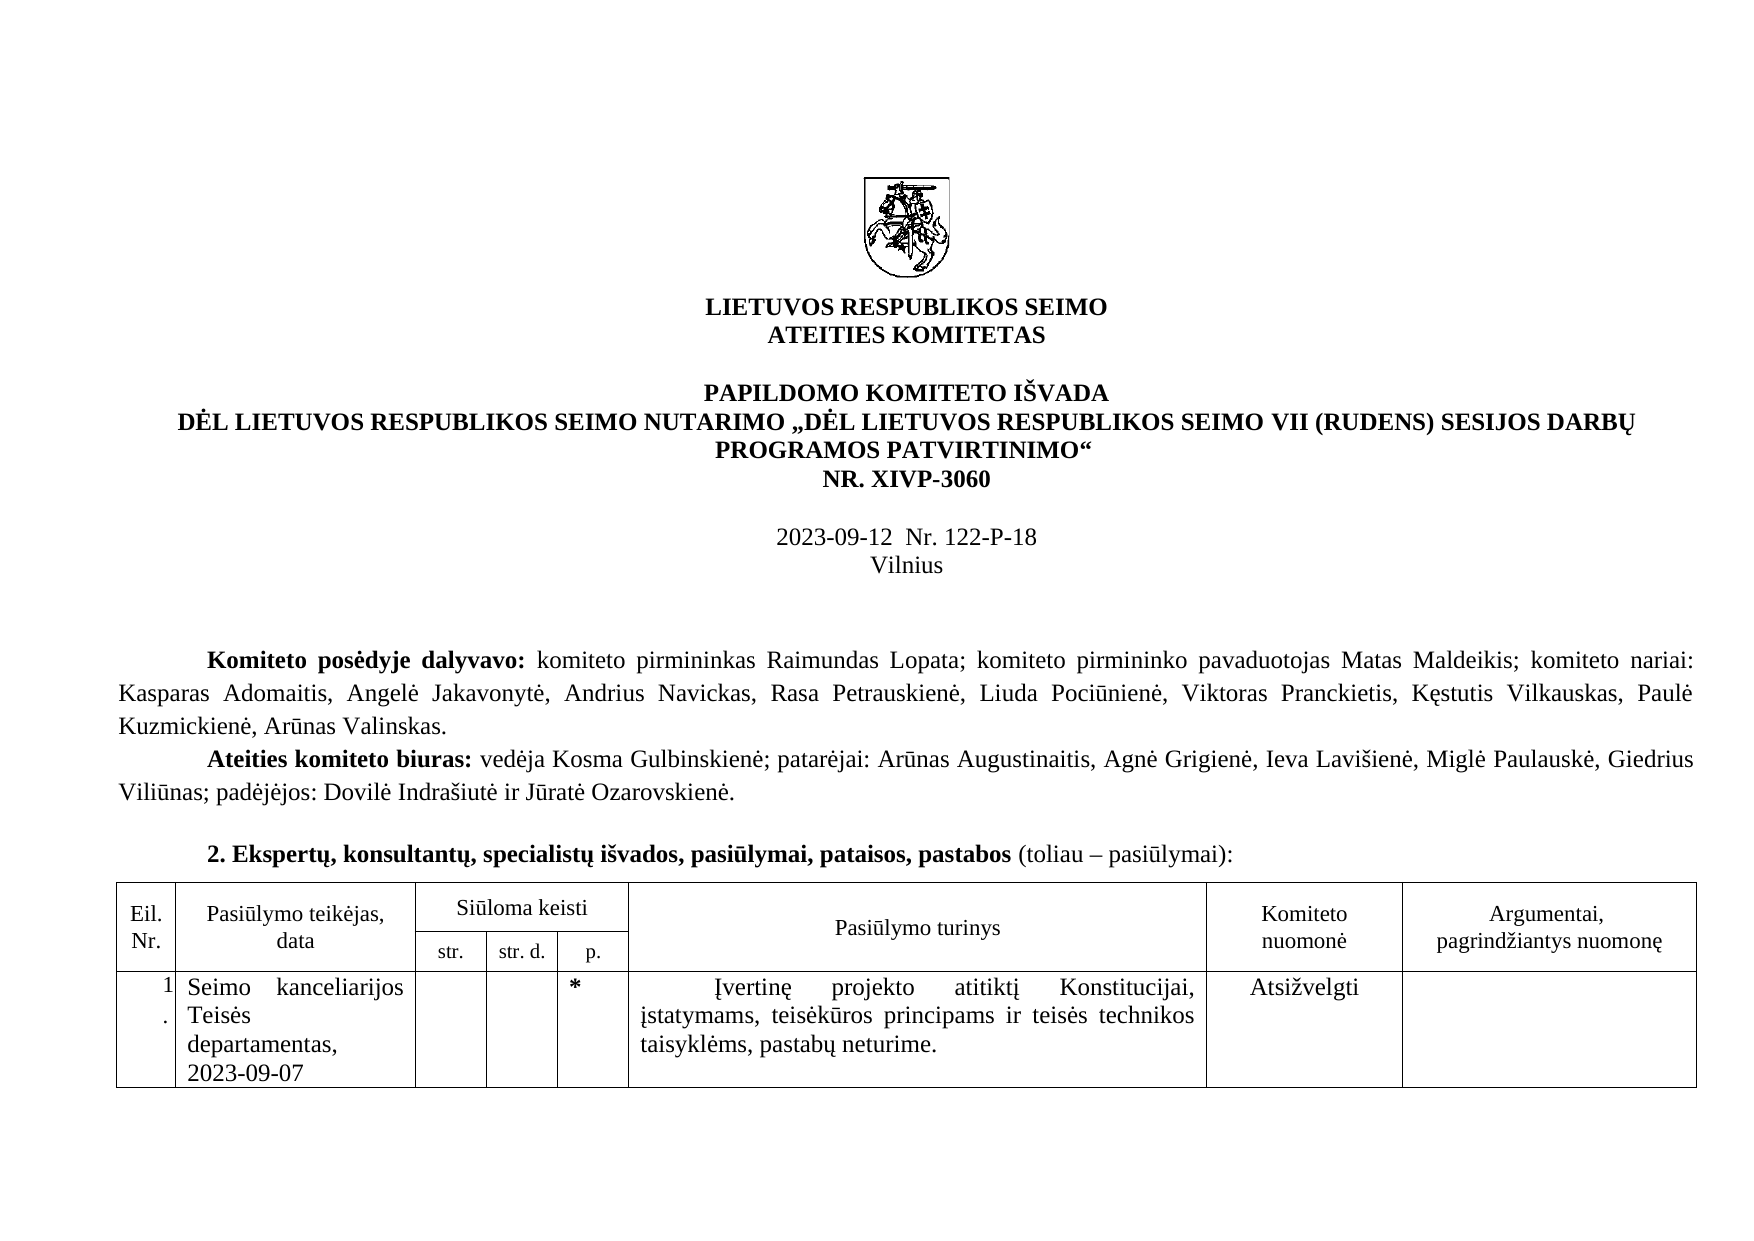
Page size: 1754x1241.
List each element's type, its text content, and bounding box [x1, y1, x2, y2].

table_cell [416, 972, 486, 1087]
table_cell Seimo kanceliarijos Teisės departamentas, 2023-09-07 [176, 972, 415, 1087]
table_header Pasiūlymo teikėjas, data [176, 883, 415, 971]
table_header Siūloma keisti [416, 883, 628, 931]
text Vilnius [118, 550, 1695, 579]
text Komiteto posėdyje dalyvavo: komiteto pirmininkas Raimundas Lopata; komiteto pirmininko pavaduotojas Matas Maldeikis; komiteto nariai: Kasparas Adomaitis, Angelė Jakavonytė, Andrius Navickas, Rasa Petrauskienė, Liuda Pociūnienė, Viktoras Pranckietis, Kęstutis Vilkauskas, Paulė Kuzmickienė, Arūnas Valinskas. [118, 645, 1695, 740]
subtitle 2. Ekspertų, konsultantų, specialistų išvados, pasiūlymai, pataisos, pastabos (toliau – pasiūlymai): [118, 839, 1695, 867]
table_cell Įvertinę projekto atitiktį Konstitucijai, įstatymams, teisėkūros principams ir teisės technikos taisyklėms, pastabų neturime. [629, 972, 1206, 1087]
table_cell [117, 972, 175, 1087]
table_header Pasiūlymo turinys [629, 883, 1206, 971]
table_cell p. [558, 932, 628, 971]
text LIETUVOS RESPUBLIKOS SEIMO [118, 292, 1695, 320]
table_cell str. d. [487, 932, 557, 971]
table_cell [1403, 972, 1696, 1087]
text Ateities komiteto biuras: vedėja Kosma Gulbinskienė; patarėjai: Arūnas Augustinaitis, Agnė Grigienė, Ieva Lavišienė, Miglė Paulauskė, Giedrius Viliūnas; padėjėjos: Dovilė Indrašiutė ir Jūratė Ozarovskienė. [118, 744, 1695, 806]
table_cell [487, 972, 557, 1087]
table_cell str. [416, 932, 486, 971]
subtitle PAPILDOMO KOMITETO IŠVADA [118, 378, 1695, 407]
text ATEITIES KOMITETAS [118, 320, 1695, 349]
table_header Eil. Nr. [117, 883, 175, 971]
text 2023-09-12 Nr. 122-P-18 [118, 522, 1695, 550]
subtitle Nr. XIVP-3060 [118, 464, 1695, 493]
table_header Komiteto nuomonė [1207, 883, 1402, 971]
subtitle DĖL LIETUVOS RESPUBLIKOS SEIMO NUTARIMO „DĖL LIETUVOS RESPUBLIKOS SEIMO VII (RUDENS) SESIJOS DARBŲ PROGRAMOS PATVIRTINIMO“ [118, 407, 1695, 464]
table_cell Atsižvelgti [1207, 972, 1402, 1087]
table_cell * [558, 972, 628, 1087]
table_header Argumentai, pagrindžiantys nuomonę [1403, 883, 1696, 971]
